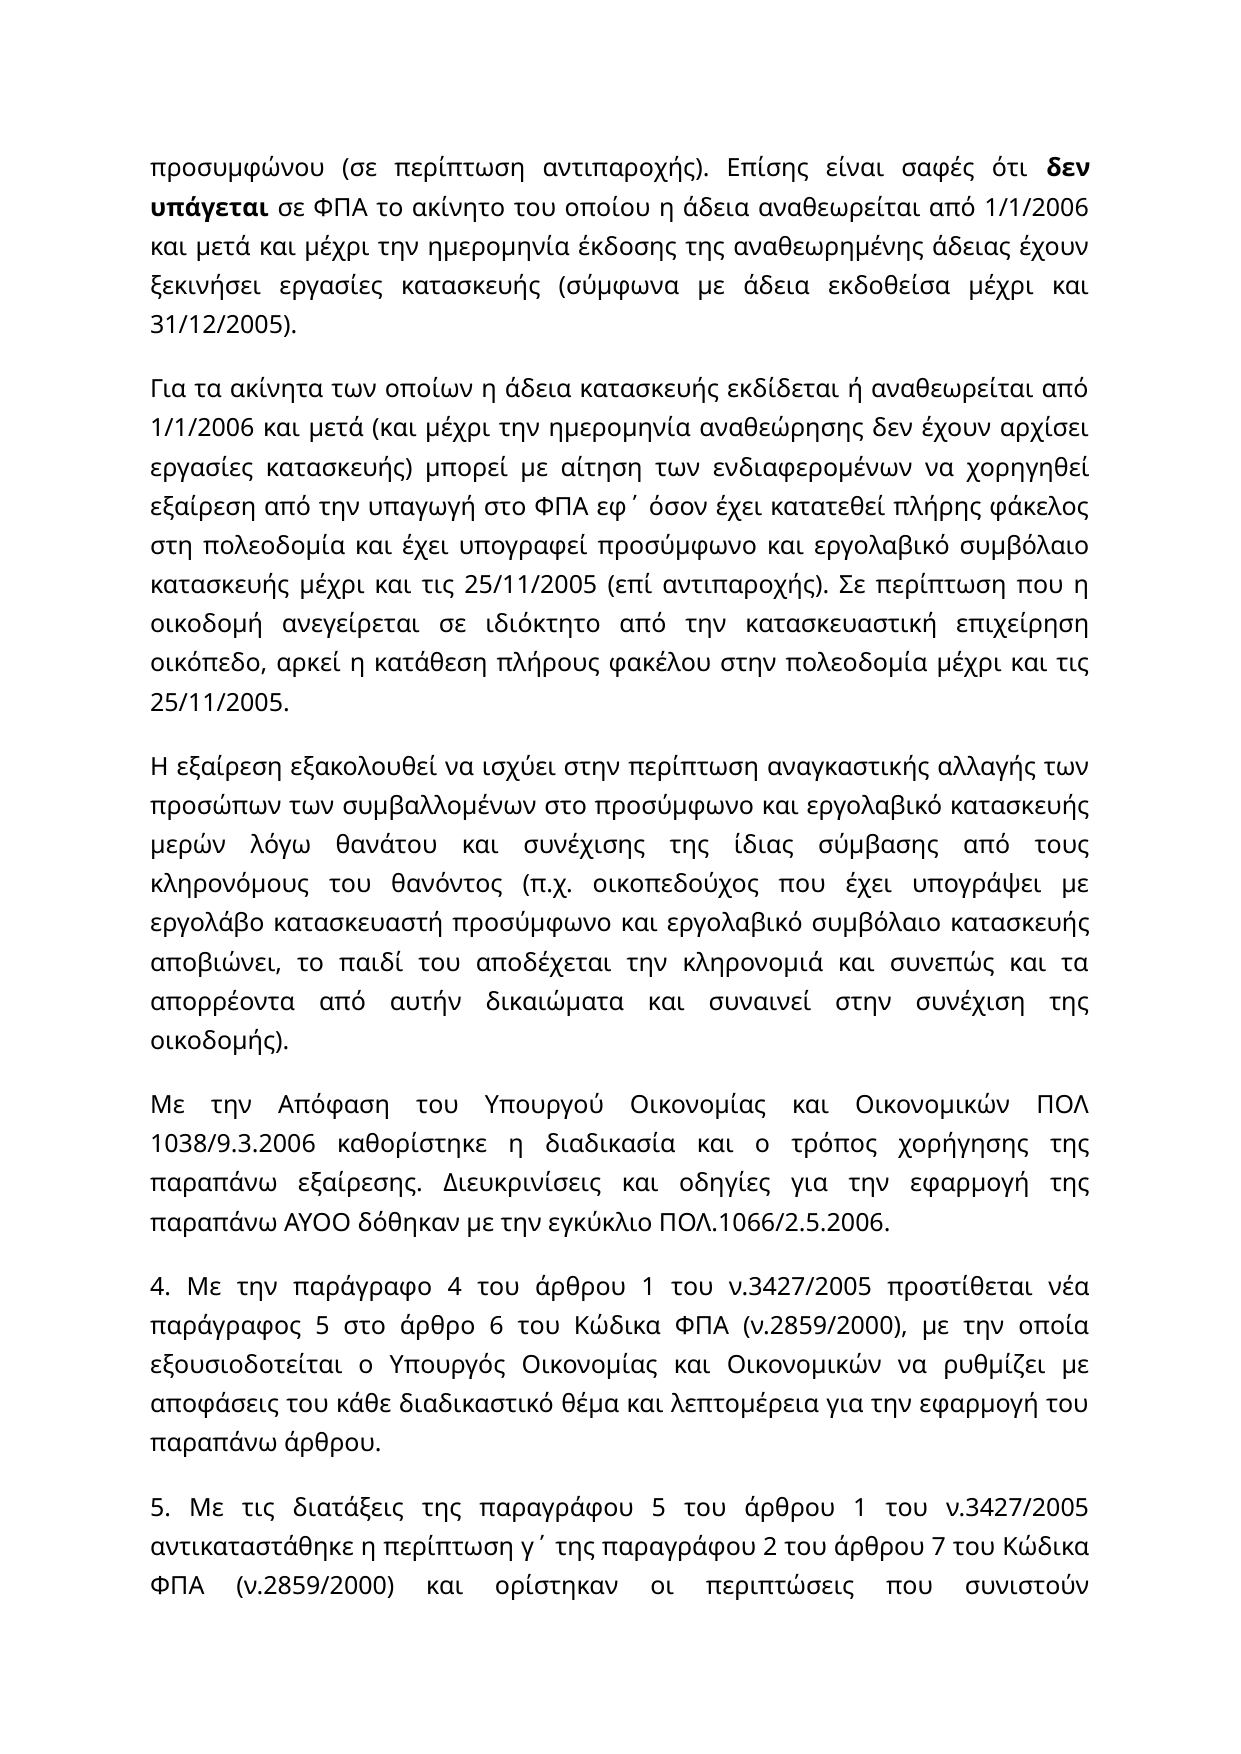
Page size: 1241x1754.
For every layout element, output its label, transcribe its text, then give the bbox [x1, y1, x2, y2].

text Για τα ακίνητα των οποίων η άδεια κατασκευής εκδίδεται ή αναθεωρείται από 1/1/2006 και μετά (και μέχρι την ημερομηνία αναθεώρησης δεν έχουν αρχίσει εργασίες κατασκευής) μπορεί με αίτηση των ενδιαφερομένων να χορηγηθεί εξαίρεση από την υπαγωγή στο ΦΠΑ εφ΄ όσον έχει κατατεθεί πλήρης φάκελος στη πολεοδομία και έχει υπογραφεί προσύμφωνο και εργολαβικό συμβόλαιο κατασκευής μέχρι και τις 25/11/2005 (επί αντιπαροχής). Σε περίπτωση που η οικοδομή ανεγείρεται σε ιδιόκτητο από την κατασκευαστική επιχείρηση οικόπεδο, αρκεί η κατάθεση πλήρους φακέλου στην πολεοδομία μέχρι και τις 25/11/2005. [150, 371, 1090, 718]
text 5. Με τις διατάξεις της παραγράφου 5 του άρθρου 1 του ν.3427/2005 αντικαταστάθηκε η περίπτωση γ΄ της παραγράφου 2 του άρθρου 7 του Κώδικα ΦΠΑ (ν.2859/2000) και ορίστηκαν οι περιπτώσεις που συνιστούν [150, 1489, 1090, 1602]
text 4. Με την παράγραφο 4 του άρθρου 1 του ν.3427/2005 προστίθεται νέα παράγραφος 5 στο άρθρο 6 του Κώδικα ΦΠΑ (ν.2859/2000), με την οποία εξουσιοδοτείται ο Υπουργός Οικονομίας και Οικονομικών να ρυθμίζει με αποφάσεις του κάθε διαδικαστικό θέμα και λεπτομέρεια για την εφαρμογή του παραπάνω άρθρου. [150, 1268, 1090, 1459]
text Η εξαίρεση εξακολουθεί να ισχύει στην περίπτωση αναγκαστικής αλλαγής των προσώπων των συμβαλλομένων στο προσύμφωνο και εργολαβικό κατασκευής μερών λόγω θανάτου και συνέχισης της ίδιας σύμβασης από τους κληρονόμους του θανόντος (π.χ. οικοπεδούχος που έχει υπογράψει με εργολάβο κατασκευαστή προσύμφωνο και εργολαβικό συμβόλαιο κατασκευής αποβιώνει, το παιδί του αποδέχεται την κληρονομιά και συνεπώς και τα απορρέοντα από αυτήν δικαιώματα και συναινεί στην συνέχιση της οικοδομής). [150, 748, 1090, 1057]
text προσυμφώνου (σε περίπτωση αντιπαροχής). Επίσης είναι σαφές ότι δεν υπάγεται σε ΦΠΑ το ακίνητο του οποίου η άδεια αναθεωρείται από 1/1/2006 και μετά και μέχρι την ημερομηνία έκδοσης της αναθεωρημένης άδειας έχουν ξεκινήσει εργασίες κατασκευής (σύμφωνα με άδεια εκδοθείσα μέχρι και 31/12/2005). [150, 150, 1090, 341]
text Με την Απόφαση του Υπουργού Οικονομίας και Οικονομικών ΠΟΛ 1038/9.3.2006 καθορίστηκε η διαδικασία και ο τρόπος χορήγησης της παραπάνω εξαίρεσης. Διευκρινίσεις και οδηγίες για την εφαρμογή της παραπάνω ΑΥΟΟ δόθηκαν με την εγκύκλιο ΠΟΛ.1066/2.5.2006. [150, 1087, 1090, 1238]
